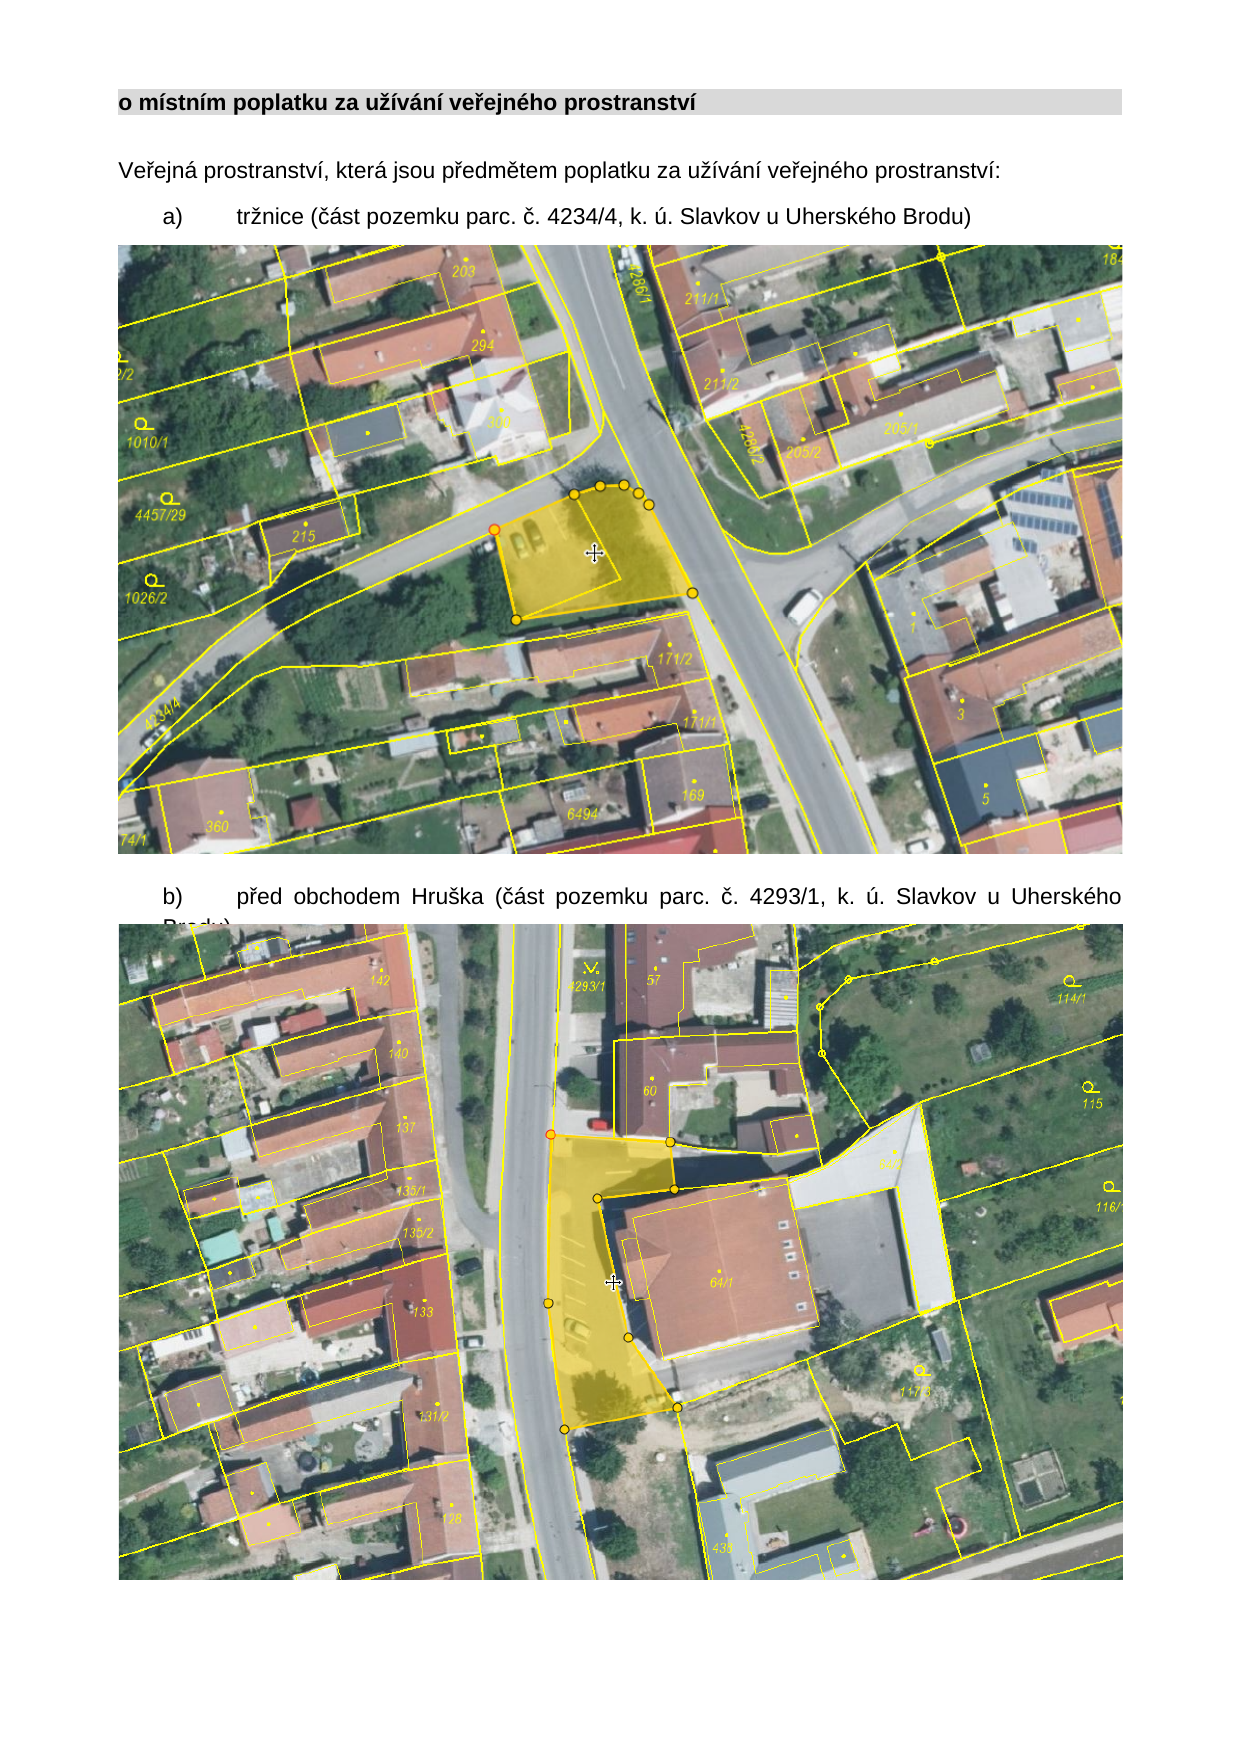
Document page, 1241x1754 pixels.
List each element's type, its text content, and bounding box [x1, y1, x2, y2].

text Veřejná prostranství, která jsou předmětem poplatku za užívání veřejného prostranství: [118, 157, 1122, 183]
list před obchodem Hruška (část pozemku parc. č. 4293/1, k. ú. Slavkov u Uherského Brodu). [162, 883, 1122, 924]
text o místním poplatku za užívání veřejného prostranství [118, 89, 1122, 115]
list tržnice (část pozemku parc. č. 4234/4, k. ú. Slavkov u Uherského Brodu) [162, 203, 1122, 229]
